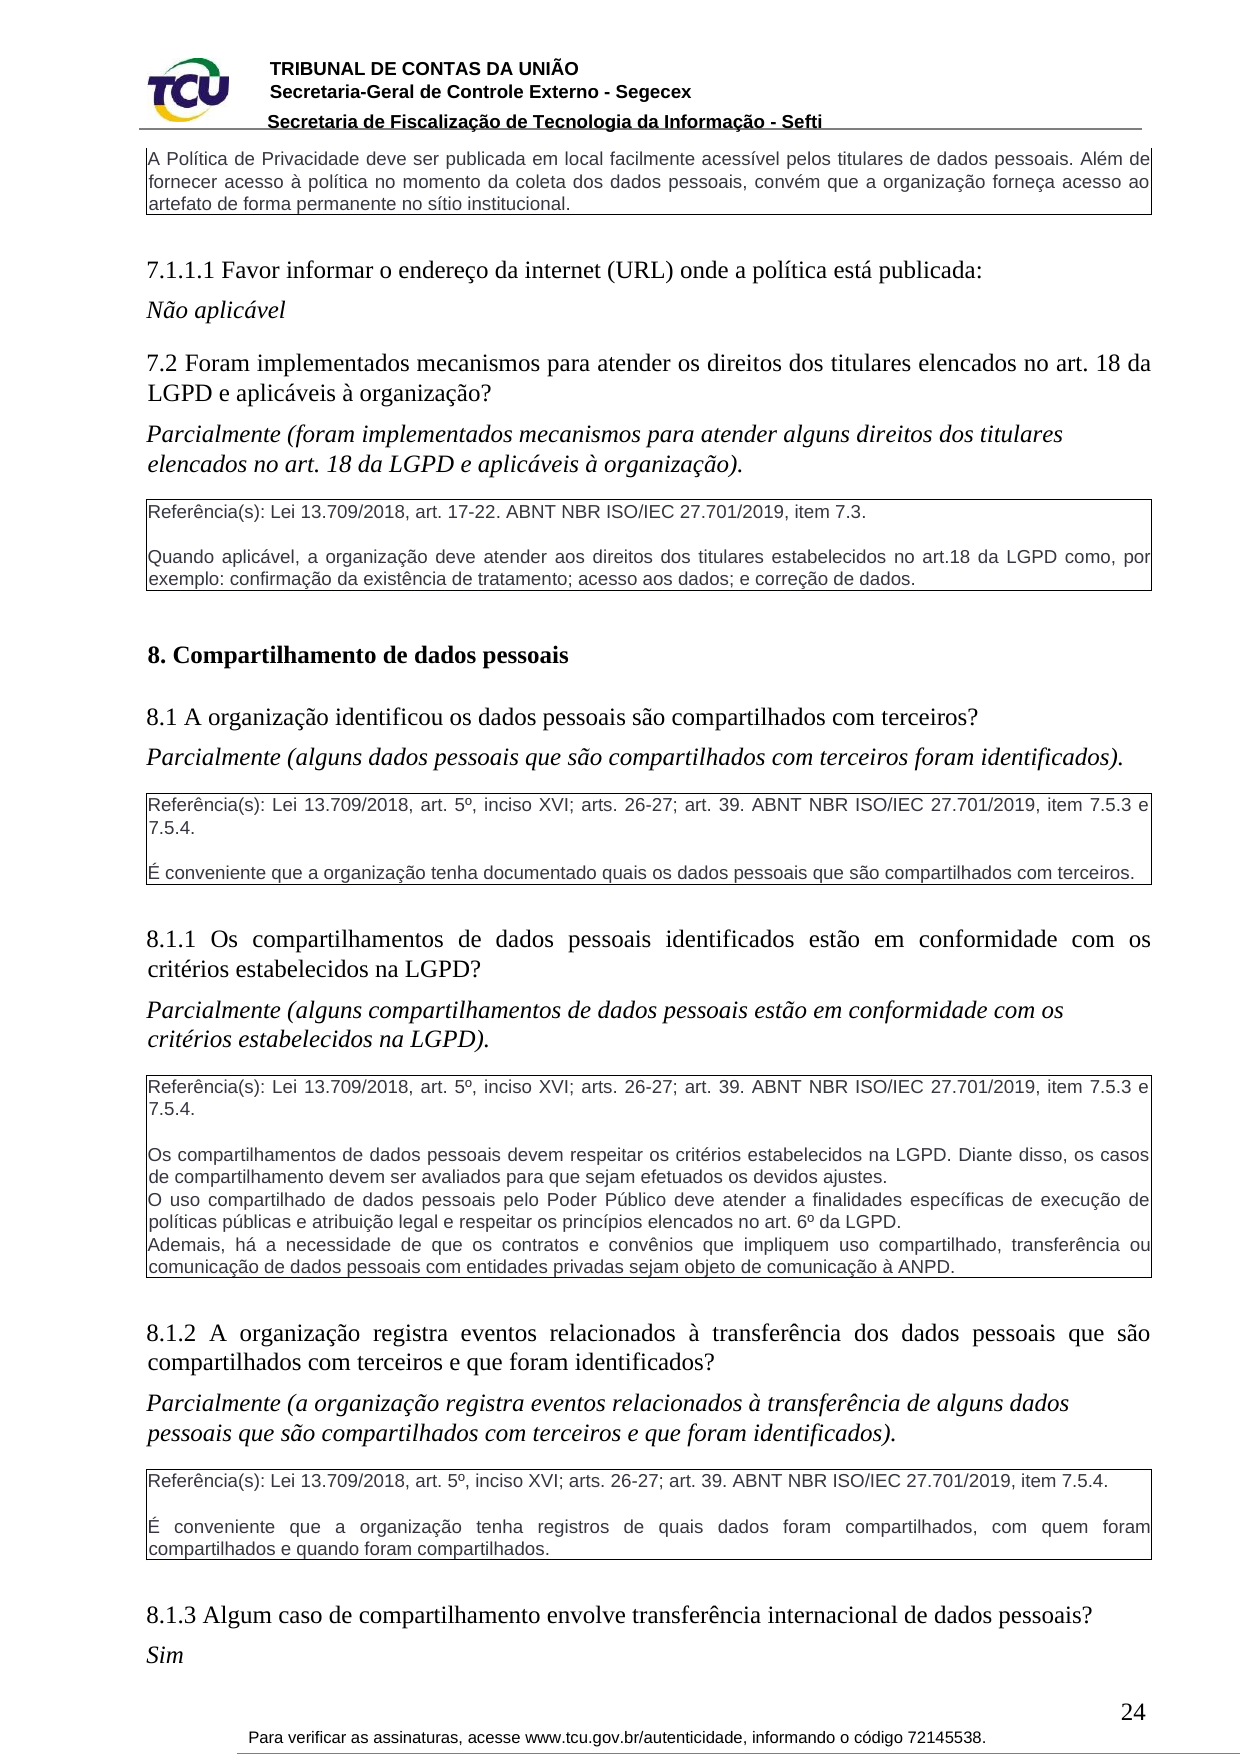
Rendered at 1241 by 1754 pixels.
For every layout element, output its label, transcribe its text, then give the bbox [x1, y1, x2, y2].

text 8.1 A organização identificou os dados pessoais são compartilhados com terceiros? [146, 702, 1152, 731]
text É conveniente que a organização tenha registros de quais dados foram compartilhados, com quem foram compartilhados e quando foram compartilhados. [147, 1514, 1151, 1559]
text 8.1.3 Algum caso de compartilhamento envolve transferência internacional de dados pessoais? [146, 1600, 1152, 1629]
text É conveniente que a organização tenha documentado quais os dados pessoais que são compartilhados com terceiros. [147, 861, 1151, 884]
text Referência(s): Lei 13.709/2018, art. 5º, inciso XVI; arts. 26-27; art. 39. ABNT NBR ISO/IEC 27.701/2019, item 7.5.3 e 7.5.4. [147, 1076, 1151, 1120]
text Quando aplicável, a organização deve atender aos direitos dos titulares estabelecidos no art.18 da LGPD como, por exemplo: confirmação da existência de tratamento; acesso aos dados; e correção de dados. [147, 545, 1151, 590]
text Parcialmente (alguns compartilhamentos de dados pessoais estão em conformidade com os critérios estabelecidos na LGPD). [146, 995, 1152, 1053]
text Não aplicável [146, 295, 1152, 324]
picture [147, 58, 229, 122]
subtitle 8. Compartilhamento de dados pessoais [147, 640, 1152, 669]
text Sim [146, 1641, 1152, 1669]
text A Política de Privacidade deve ser publicada em local facilmente acessível pelos titulares de dados pessoais. Além de fornecer acesso à política no momento da coleta dos dados pessoais, convém que a organização forneça acesso ao artefato de forma permanente no sítio institucional. [147, 148, 1151, 214]
text Referência(s): Lei 13.709/2018, art. 17-22. ABNT NBR ISO/IEC 27.701/2019, item 7.3. [147, 500, 1151, 522]
text Referência(s): Lei 13.709/2018, art. 5º, inciso XVI; arts. 26-27; art. 39. ABNT NBR ISO/IEC 27.701/2019, item 7.5.4. [147, 1470, 1151, 1491]
text O uso compartilhado de dados pessoais pelo Poder Público deve atender a finalidades específicas de execução de políticas públicas e atribuição legal e respeitar os princípios elencados no art. 6º da LGPD. [147, 1188, 1151, 1232]
text Parcialmente (alguns dados pessoais que são compartilhados com terceiros foram identificados). [146, 742, 1152, 771]
text 7.1.1.1 Favor informar o endereço da internet (URL) onde a política está publicada: [146, 255, 1152, 283]
text Os compartilhamentos de dados pessoais devem respeitar os critérios estabelecidos na LGPD. Diante disso, os casos de compartilhamento devem ser avaliados para que sejam efetuados os devidos ajustes. [147, 1143, 1151, 1188]
text Parcialmente (foram implementados mecanismos para atender alguns direitos dos titulares elencados no art. 18 da LGPD e aplicáveis à organização). [146, 419, 1152, 477]
text 8.1.1 Os compartilhamentos de dados pessoais identificados estão em conformidade com os critérios estabelecidos na LGPD? [146, 924, 1152, 982]
text Referência(s): Lei 13.709/2018, art. 5º, inciso XVI; arts. 26-27; art. 39. ABNT NBR ISO/IEC 27.701/2019, item 7.5.3 e 7.5.4. [147, 794, 1151, 838]
text 7.2 Foram implementados mecanismos para atender os direitos dos titulares elencados no art. 18 da LGPD e aplicáveis à organização? [146, 348, 1152, 407]
text Parcialmente (a organização registra eventos relacionados à transferência de alguns dados pessoais que são compartilhados com terceiros e que foram identificados). [146, 1388, 1152, 1447]
text 8.1.2 A organização registra eventos relacionados à transferência dos dados pessoais que são compartilhados com terceiros e que foram identificados? [146, 1318, 1152, 1376]
text Ademais, há a necessidade de que os contratos e convênios que impliquem uso compartilhado, transferência ou comunicação de dados pessoais com entidades privadas sejam objeto de comunicação à ANPD. [147, 1232, 1151, 1277]
